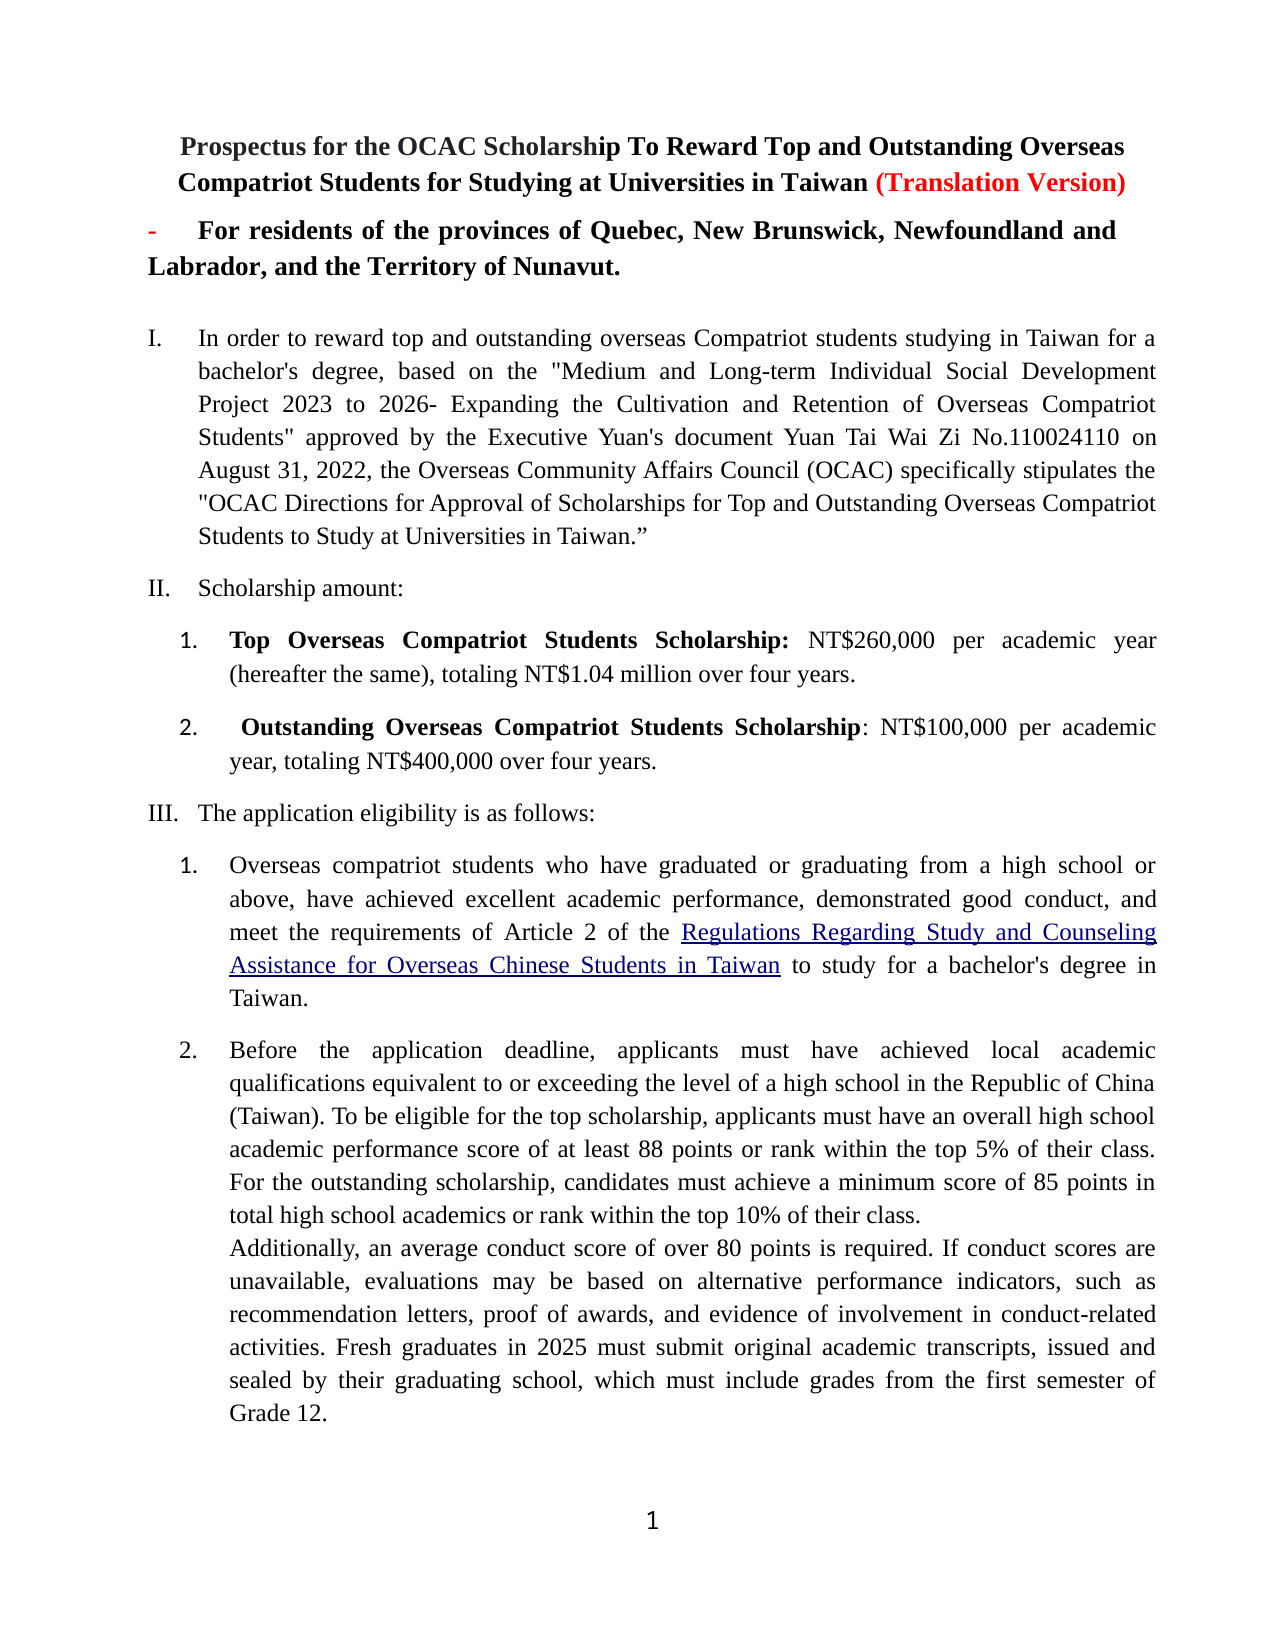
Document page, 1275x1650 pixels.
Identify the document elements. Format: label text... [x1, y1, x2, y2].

list Before the application deadline, applicants must have achieved local academic qualifications equivalent to or exceeding the level of a high school in the Republic of China (Taiwan). To be eligible for the top scholarship, applicants must have an overall high school academic performance score of at least 88 points or rank within the top 5% of their class. For the outstanding scholarship, candidates must achieve a minimum score of 85 points in total high school academics or rank within the top 10% of their class. [179, 1035, 1157, 1229]
list Overseas compatriot students who have graduated or graduating from a high school or above, have achieved excellent academic performance, demonstrated good conduct, and meet the requirements of Article 2 of the Regulations Regarding Study and Counseling Assistance for Overseas Chinese Students in Taiwan to study for a bachelor's degree in Taiwan. [179, 849, 1157, 1012]
list The application eligibility is as follows: [148, 798, 1157, 826]
list Scholarship amount: [148, 573, 1157, 601]
list In order to reward top and outstanding overseas Compatriot students studying in Taiwan for a bachelor's degree, based on the "Medium and Long-term Individual Social Development Project 2023 to 2026- Expanding the Cultivation and Retention of Overseas Compatriot Students" approved by the Executive Yuan's document Yuan Tai Wai Zi No.110024110 ​​on August 31, 2022, the Overseas Community Affairs Council (OCAC) specifically stipulates the "OCAC Directions for Approval of Scholarships for Top and Outstanding Overseas Compatriot Students to Study at Universities in Taiwan.” [148, 323, 1157, 550]
text Additionally, an average conduct score of over 80 points is required. If conduct scores are unavailable, evaluations may be based on alternative performance indicators, such as recommendation letters, proof of awards, and evidence of involvement in conduct-related activities. Fresh graduates in 2025 must submit original academic transcripts, issued and sealed by their graduating school, which must include grades from the first semester of Grade 12. [229, 1233, 1157, 1427]
list For residents of the provinces of Quebec, New Brunswick, Newfoundland and Labrador, and the Territory of Nunavut. [148, 214, 1118, 281]
list Top Overseas Compatriot Students Scholarship: NT$260,000 per academic year (hereafter the same), totaling NT$1.04 million over four years. [179, 624, 1157, 688]
list Outstanding Overseas Compatriot Students Scholarship: NT$100,000 per academic year, totaling NT$400,000 over four years. [179, 711, 1157, 774]
text Prospectus for the OCAC Scholarship To Reward Top and Outstanding Overseas Compatriot Students for Studying at Universities in Taiwan (Translation Version) [146, 130, 1157, 197]
